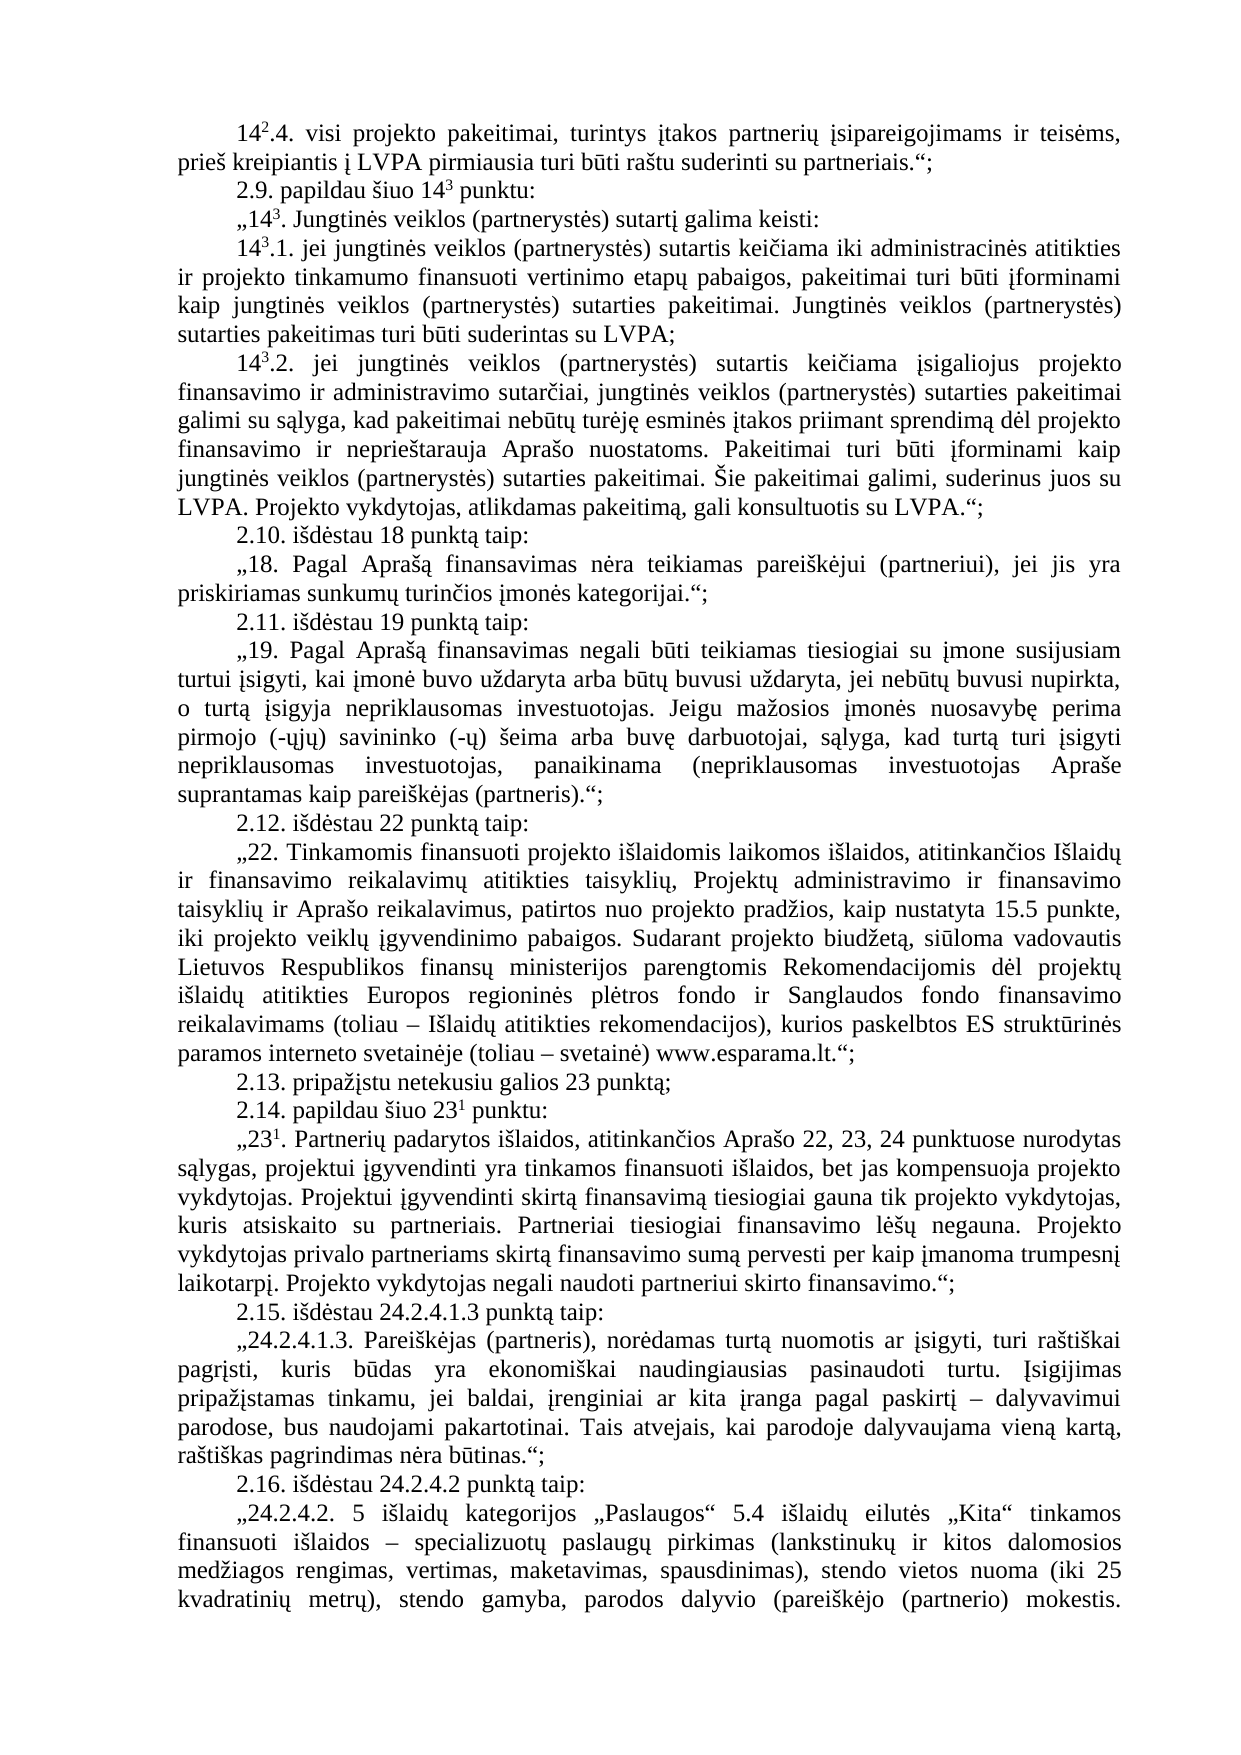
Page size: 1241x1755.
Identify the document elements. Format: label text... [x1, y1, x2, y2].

text „18. Pagal Aprašą finansavimas nėra teikiamas pareiškėjui (partneriui), jei jis yra priskiriamas sunkumų turinčios įmonės kategorijai.“; [177, 549, 1122, 607]
text „24.2.4.1.3. Pareiškėjas (partneris), norėdamas turtą nuomotis ar įsigyti, turi raštiškai pagrįsti, kuris būdas yra ekonomiškai naudingiausias pasinaudoti turtu. Įsigijimas pripažįstamas tinkamu, jei baldai, įrenginiai ar kita įranga pagal paskirtį – dalyvavimui parodose, bus naudojami pakartotinai. Tais atvejais, kai parodoje dalyvaujama vieną kartą, raštiškas pagrindimas nėra būtinas.“; [177, 1326, 1122, 1469]
text 142.4. visi projekto pakeitimai, turintys įtakos partnerių įsipareigojimams ir teisėms, prieš kreipiantis į LVPA pirmiausia turi būti raštu suderinti su partneriais.“; [177, 118, 1122, 176]
text 2.14. papildau šiuo 231 punktu: [177, 1096, 1122, 1124]
text 2.9. papildau šiuo 143 punktu: [177, 176, 1122, 204]
text 2.11. išdėstau 19 punktą taip: [177, 607, 1122, 636]
text „143. Jungtinės veiklos (partnerystės) sutartį galima keisti: [177, 204, 1122, 233]
text „231. Partnerių padarytos išlaidos, atitinkančios Aprašo 22, 23, 24 punktuose nurodytas sąlygas, projektui įgyvendinti yra tinkamos finansuoti išlaidos, bet jas kompensuoja projekto vykdytojas. Projektui įgyvendinti skirtą finansavimą tiesiogiai gauna tik projekto vykdytojas, kuris atsiskaito su partneriais. Partneriai tiesiogiai finansavimo lėšų negauna. Projekto vykdytojas privalo partneriams skirtą finansavimo sumą pervesti per kaip įmanoma trumpesnį laikotarpį. Projekto vykdytojas negali naudoti partneriui skirto finansavimo.“; [177, 1124, 1122, 1297]
text „22. Tinkamomis finansuoti projekto išlaidomis laikomos išlaidos, atitinkančios Išlaidų ir finansavimo reikalavimų atitikties taisyklių, Projektų administravimo ir finansavimo taisyklių ir Aprašo reikalavimus, patirtos nuo projekto pradžios, kaip nustatyta 15.5 punkte, iki projekto veiklų įgyvendinimo pabaigos. Sudarant projekto biudžetą, siūloma vadovautis Lietuvos Respublikos finansų ministerijos parengtomis Rekomendacijomis dėl projektų išlaidų atitikties Europos regioninės plėtros fondo ir Sanglaudos fondo finansavimo reikalavimams (toliau – Išlaidų atitikties rekomendacijos), kurios paskelbtos ES struktūrinės paramos interneto svetainėje (toliau – svetainė) www.esparama.lt.“; [177, 837, 1122, 1067]
text 2.10. išdėstau 18 punktą taip: [177, 521, 1122, 549]
text 143.2. jei jungtinės veiklos (partnerystės) sutartis keičiama įsigaliojus projekto finansavimo ir administravimo sutarčiai, jungtinės veiklos (partnerystės) sutarties pakeitimai galimi su sąlyga, kad pakeitimai nebūtų turėję esminės įtakos priimant sprendimą dėl projekto finansavimo ir neprieštarauja Aprašo nuostatoms. Pakeitimai turi būti įforminami kaip jungtinės veiklos (partnerystės) sutarties pakeitimai. Šie pakeitimai galimi, suderinus juos su LVPA. Projekto vykdytojas, atlikdamas pakeitimą, gali konsultuotis su LVPA.“; [177, 348, 1122, 521]
text „19. Pagal Aprašą finansavimas negali būti teikiamas tiesiogiai su įmone susijusiam turtui įsigyti, kai įmonė buvo uždaryta arba būtų buvusi uždaryta, jei nebūtų buvusi nupirkta, o turtą įsigyja nepriklausomas investuotojas. Jeigu mažosios įmonės nuosavybę perima pirmojo (-ųjų) savininko (-ų) šeima arba buvę darbuotojai, sąlyga, kad turtą turi įsigyti nepriklausomas investuotojas, panaikinama (nepriklausomas investuotojas Apraše suprantamas kaip pareiškėjas (partneris).“; [177, 636, 1122, 808]
text 2.12. išdėstau 22 punktą taip: [177, 808, 1122, 837]
text 2.16. išdėstau 24.2.4.2 punktą taip: [177, 1469, 1122, 1498]
text „24.2.4.2. 5 išlaidų kategorijos „Paslaugos“ 5.4 išlaidų eilutės „Kita“ tinkamos finansuoti išlaidos – specializuotų paslaugų pirkimas (lankstinukų ir kitos dalomosios medžiagos rengimas, vertimas, maketavimas, spausdinimas), stendo vietos nuoma (iki 25 kvadratinių metrų), stendo gamyba, parodos dalyvio (pareiškėjo (partnerio) mokestis. [177, 1498, 1122, 1613]
text 143.1. jei jungtinės veiklos (partnerystės) sutartis keičiama iki administracinės atitikties ir projekto tinkamumo finansuoti vertinimo etapų pabaigos, pakeitimai turi būti įforminami kaip jungtinės veiklos (partnerystės) sutarties pakeitimai. Jungtinės veiklos (partnerystės) sutarties pakeitimas turi būti suderintas su LVPA; [177, 233, 1122, 348]
text 2.15. išdėstau 24.2.4.1.3 punktą taip: [177, 1297, 1122, 1326]
text 2.13. pripažįstu netekusiu galios 23 punktą; [177, 1067, 1122, 1096]
